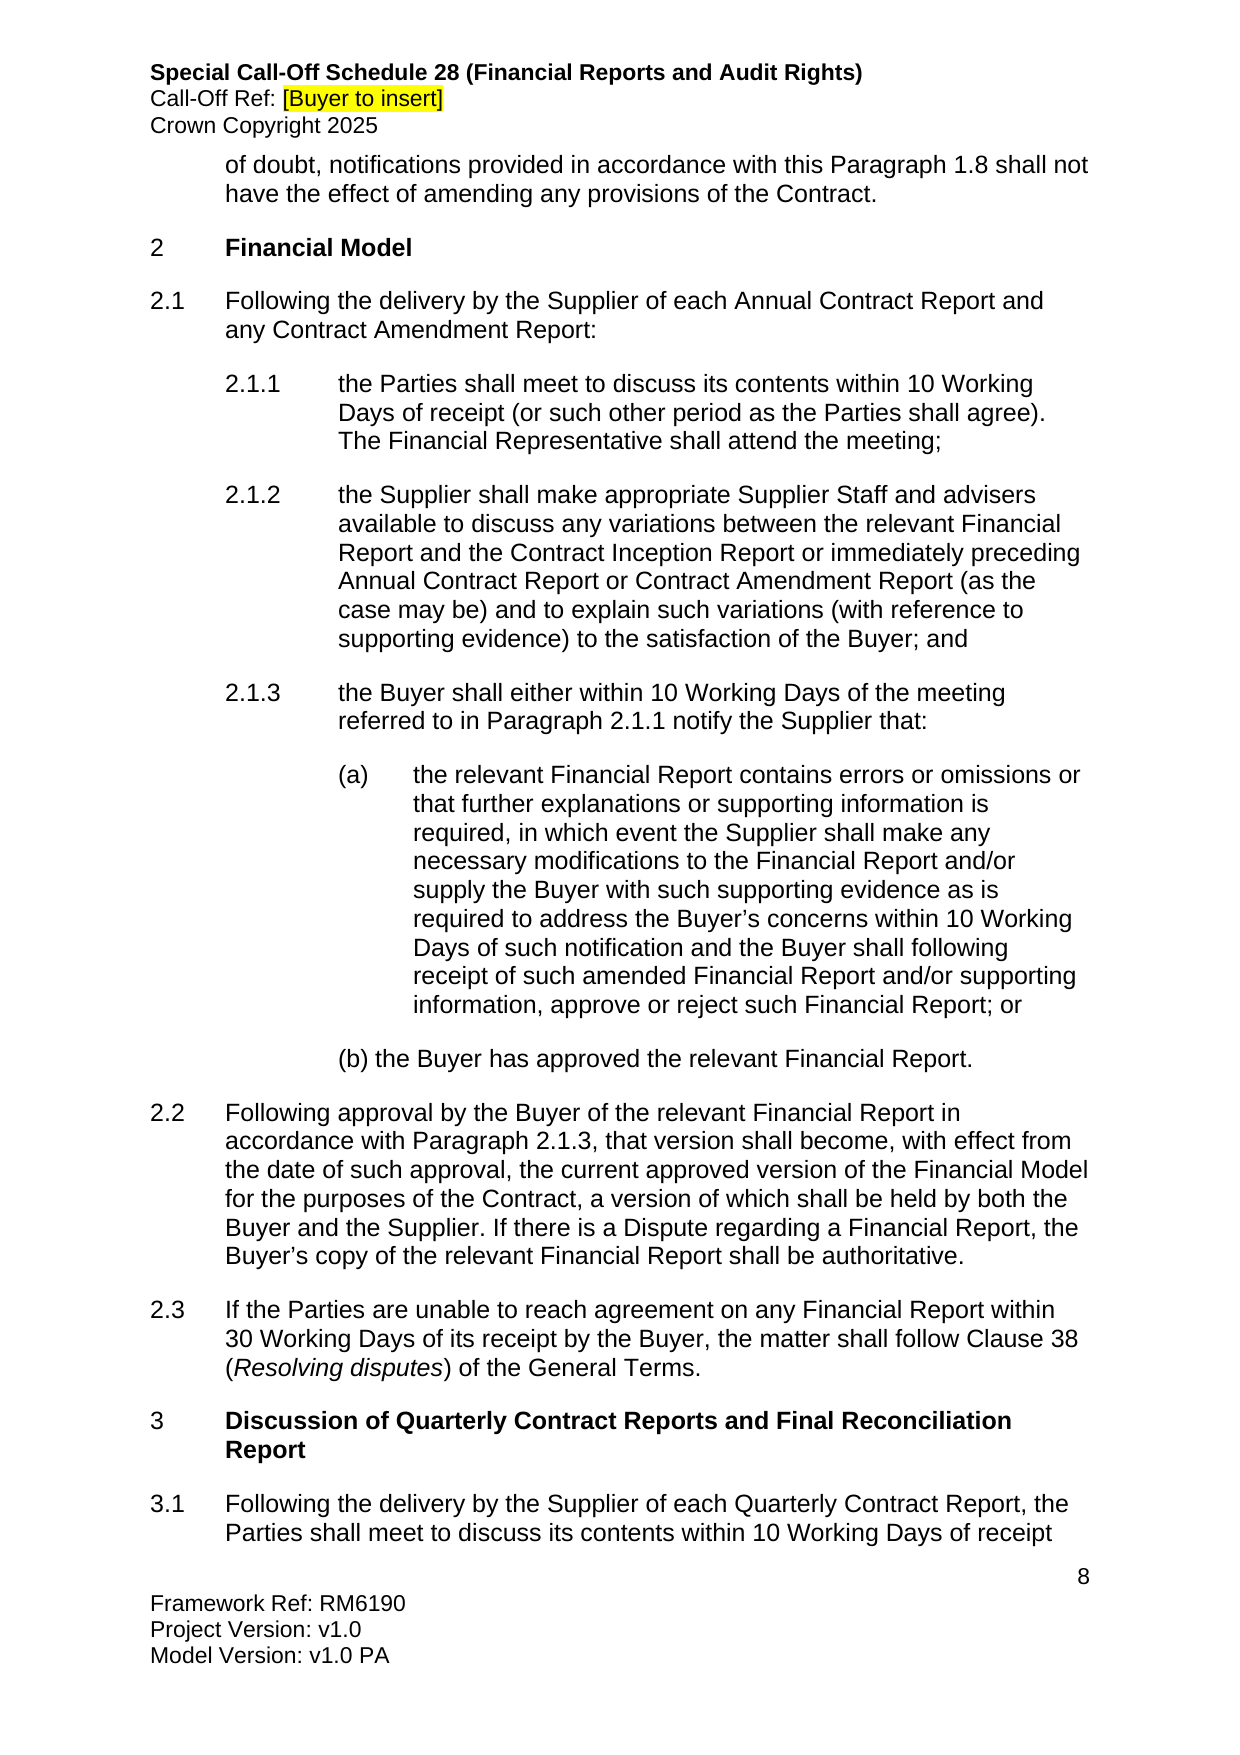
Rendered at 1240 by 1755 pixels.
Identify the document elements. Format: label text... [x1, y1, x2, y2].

list If the Parties are unable to reach agreement on any Financial Report within 30 Working Days of its receipt by the Buyer, the matter shall follow Clause 38 (Resolving disputes) of the General Terms. [150, 1295, 1089, 1381]
list Following the delivery by the Supplier of each Annual Contract Report and any Contract Amendment Report: [150, 286, 1089, 344]
list Discussion of Quarterly Contract Reports and Final Reconciliation Report [150, 1406, 1089, 1464]
list the Parties shall meet to discuss its contents within 10 Working Days of receipt (or such other period as the Parties shall agree). The Financial Representative shall attend the meeting; [225, 369, 1089, 455]
list the Buyer has approved the relevant Financial Report. [225, 1044, 1089, 1072]
list the Buyer shall either within 10 Working Days of the meeting referred to in Paragraph 2.1.1 notify the Supplier that: [225, 677, 1089, 735]
text of doubt, notifications provided in accordance with this Paragraph 1.8 shall not have the effect of amending any provisions of the Contract. [225, 150, 1089, 207]
list Financial Model [150, 232, 1089, 261]
list the relevant Financial Report contains errors or omissions or that further explanations or supporting information is required, in which event the Supplier shall make any necessary modifications to the Financial Report and/or supply the Buyer with such supporting evidence as is required to address the Buyer’s concerns within 10 Working Days of such notification and the Buyer shall following receipt of such amended Financial Report and/or supporting information, approve or reject such Financial Report; or [338, 760, 1089, 1019]
list Following the delivery by the Supplier of each Quarterly Contract Report, the Parties shall meet to discuss its contents within 10 Working Days of receipt [150, 1489, 1089, 1546]
list the Supplier shall make appropriate Supplier Staff and advisers available to discuss any variations between the relevant Financial Report and the Contract Inception Report or immediately preceding Annual Contract Report or Contract Amendment Report (as the case may be) and to explain such variations (with reference to supporting evidence) to the satisfaction of the Buyer; and [225, 480, 1089, 652]
list Following approval by the Buyer of the relevant Financial Report in accordance with Paragraph 2.1.3, that version shall become, with effect from the date of such approval, the current approved version of the Financial Model for the purposes of the Contract, a version of which shall be held by both the Buyer and the Supplier. If there is a Dispute regarding a Financial Report, the Buyer’s copy of the relevant Financial Report shall be authoritative. [150, 1097, 1089, 1270]
